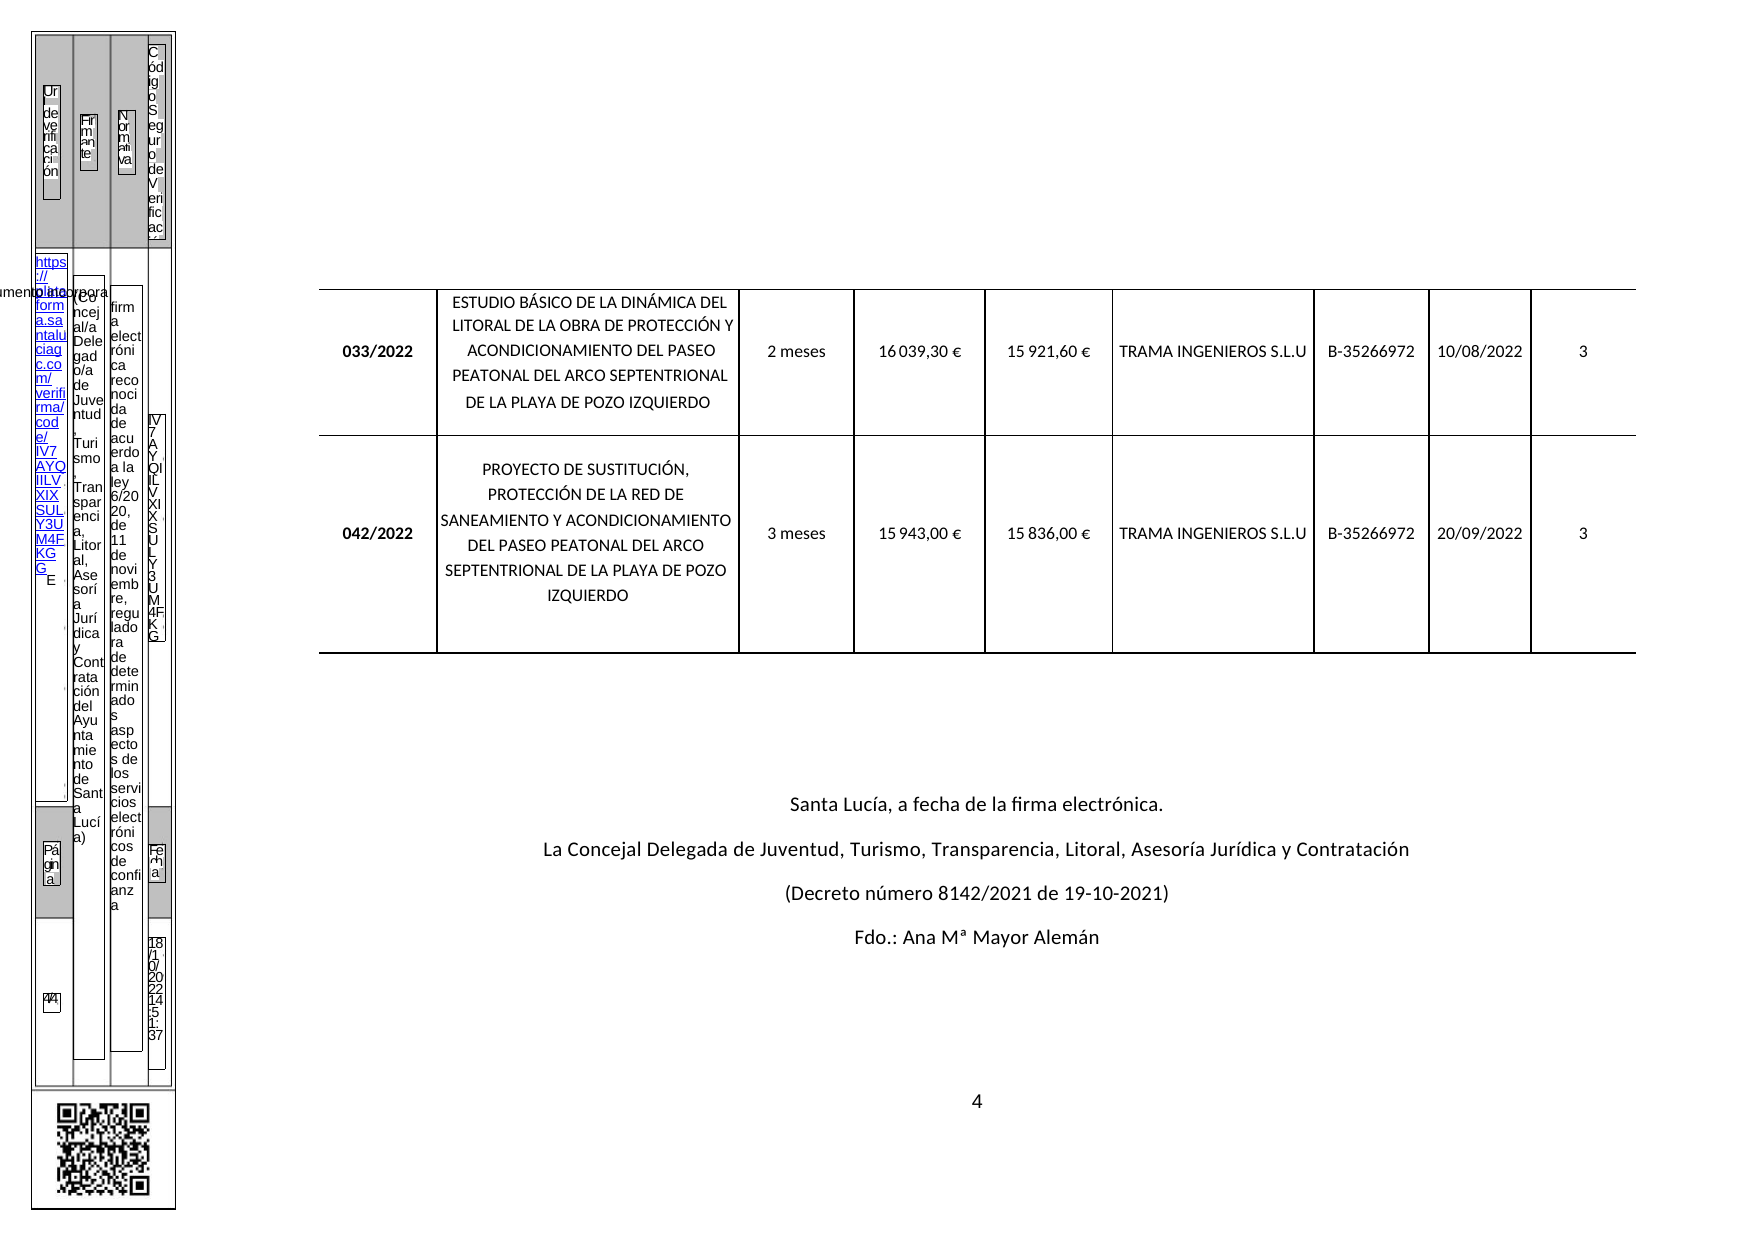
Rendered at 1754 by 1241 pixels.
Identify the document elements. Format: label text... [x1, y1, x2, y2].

table_cell 15 [986, 436, 1025, 652]
table_header 15 [986, 290, 1025, 434]
picture [32, 32, 175, 1209]
table_header 039,30 € [897, 290, 984, 434]
text Normativa [119, 112, 134, 167]
table_header B-35266972 [1315, 290, 1428, 434]
table_cell 15 [855, 436, 897, 652]
table_cell 943,00 € [897, 436, 984, 652]
text Santa Lucía, a fecha de la firma electrónica. [319, 793, 1635, 816]
table_cell TRAMA INGENIEROS S.L.U [1113, 436, 1313, 652]
text IV7AYQIILVXIXSULY3UM4FKGGE [149, 416, 164, 641]
table_header ESTUDIO BÁSICO DE LA DINÁMICA DEL LITORAL DE LA OBRA DE PROTECCIÓN Y ACONDICIONAMIENTO DEL PASEO PEATONAL DEL ARCO SEPTENTRIONAL DE LA PLAYA DE POZO IZQUIERDO [438, 290, 738, 434]
text Código Seguro de Verificación [149, 46, 164, 239]
table_cell 20/09/2022 [1430, 436, 1530, 652]
text https://plataforma.santaluciagc.com/verifirma/code/IV7AYQIILVXIXSULY3UM4FKGG [36, 342, 67, 576]
text E [36, 577, 67, 587]
table_header 10/08/2022 [1430, 290, 1530, 434]
text Firmante [81, 117, 97, 161]
text Url de verificación [44, 87, 59, 178]
table_cell 3 [1532, 436, 1636, 652]
table_header 16 [855, 290, 897, 434]
table_header 3 [1532, 290, 1636, 434]
text 4/4 [44, 995, 59, 1006]
table_header 921,60 € [1025, 290, 1112, 434]
text Este documento incorpora firma electrónica reconocida de acuerdo a la ley 6/2020, de 11 de noviembre, reguladora de determinados aspectos de los servicios electrónicos de confianza [111, 286, 142, 913]
text La Concejal Delegada de Juventud, Turismo, Transparencia, Litoral, Asesoría Jurídica y Contratación [319, 837, 1635, 861]
text 18/10/2022 14:51:37 [149, 939, 164, 1042]
table_header 2 meses [740, 290, 853, 434]
text (Decreto número 8142/2021 de 19-10-2021) [319, 881, 1635, 905]
text Fdo.: Ana Mª Mayor Alemán [319, 926, 1635, 949]
text ANA MARIA MAYOR ALEMAN (Concejal/a Delegado/a de Juventud, Turismo, Transparencia, Litoral, Asesoría Jurídica y Contratación del Ayuntamiento de Santa Lucía) [74, 277, 104, 845]
table_header TRAMA INGENIEROS S.L.U [1113, 290, 1313, 434]
table_cell 3 meses [740, 436, 853, 652]
table_cell B-35266972 [1315, 436, 1428, 652]
text Página [44, 848, 59, 885]
table_header 033/2022 [319, 290, 436, 434]
table_cell 042/2022 [319, 436, 436, 652]
table_cell 836,00 € [1025, 436, 1112, 652]
text Fecha [149, 846, 164, 879]
text Página [44, 843, 59, 854]
table_cell PROYECTO DE SUSTITUCIÓN, PROTECCIÓN DE LA RED DE SANEAMIENTO Y ACONDICIONAMIENTO DEL PASEO PEATONAL DEL ARCO SEPTENTRIONAL DE LA PLAYA DE POZO IZQUIERDO [438, 436, 738, 652]
text 4 [319, 1091, 1635, 1113]
